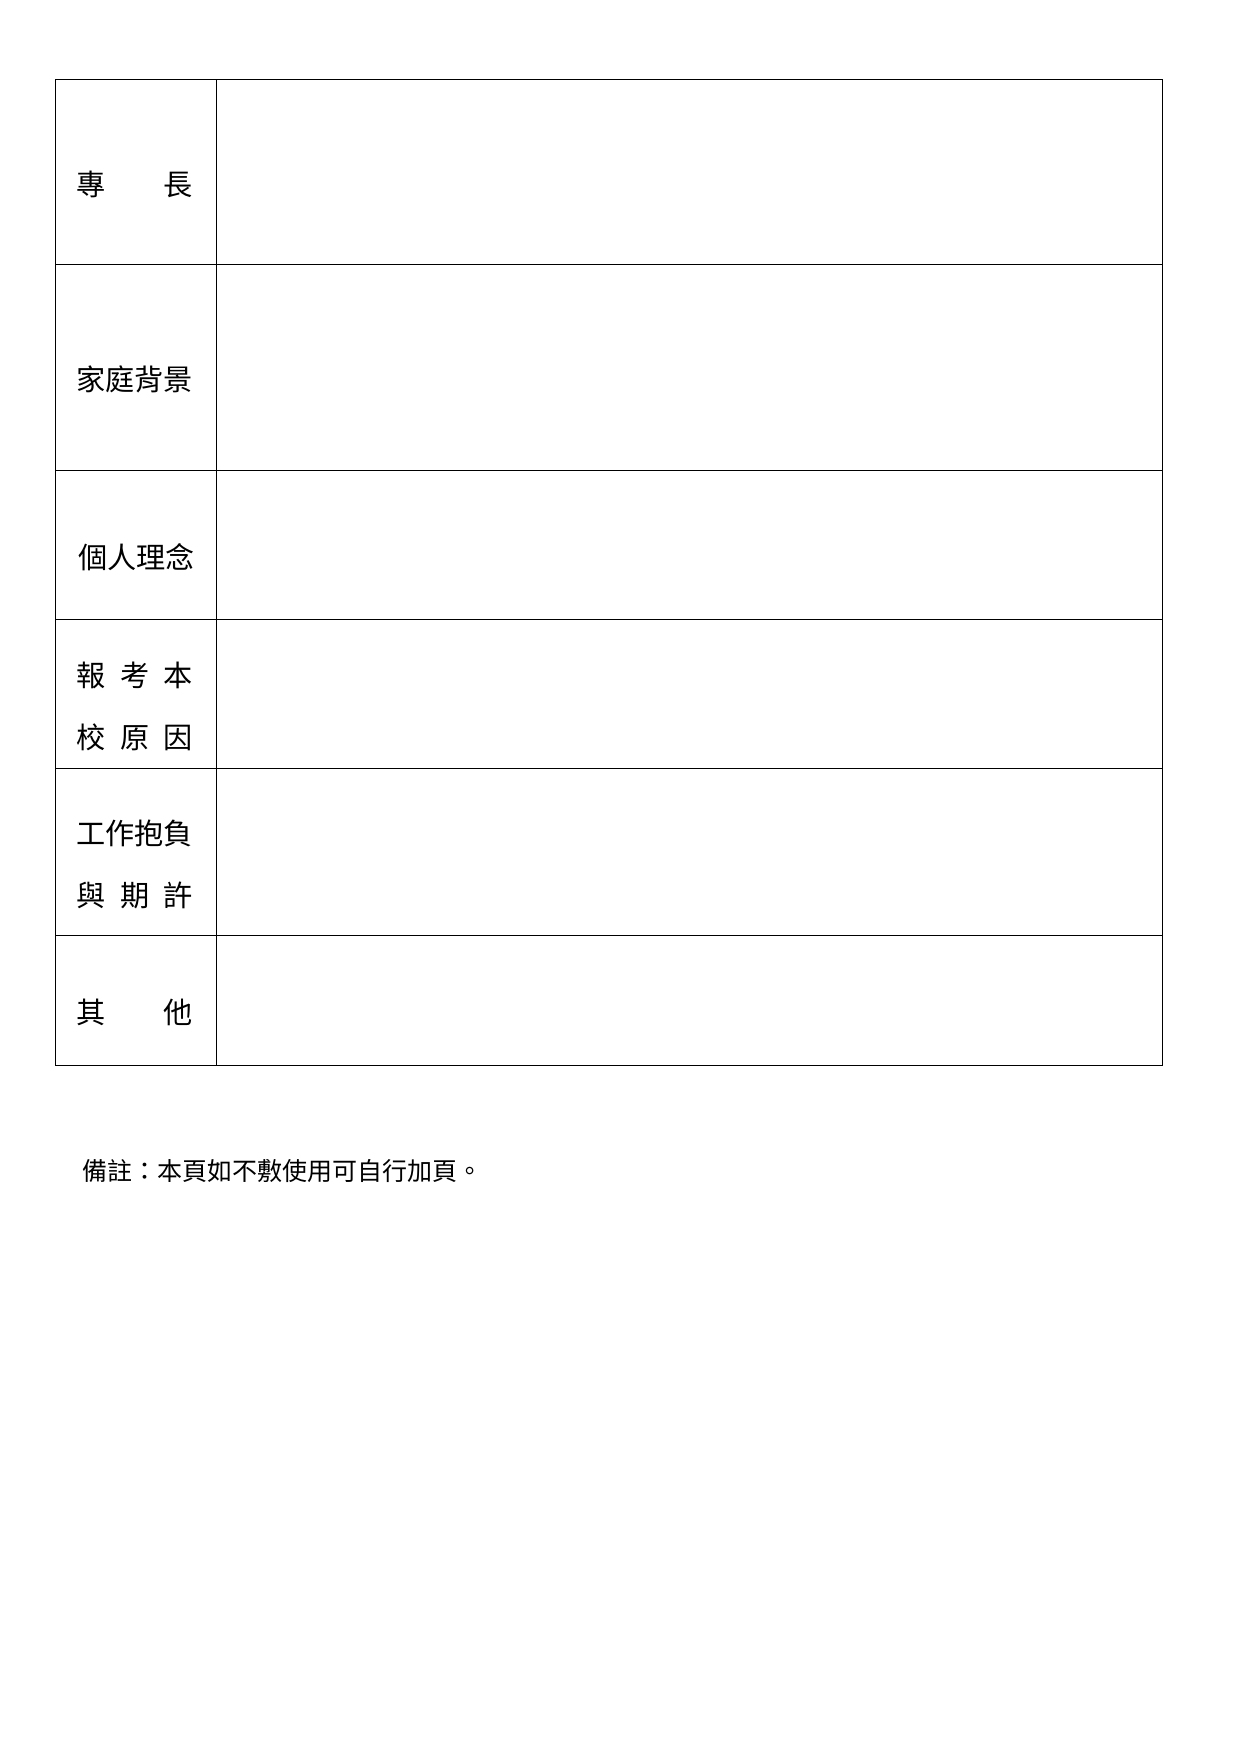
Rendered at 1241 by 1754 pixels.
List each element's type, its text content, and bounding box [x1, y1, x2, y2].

table_cell 其 他 [56, 936, 216, 1065]
table_cell 報 考 本 校 原 因 [56, 620, 216, 768]
table_cell 家庭背景 [56, 265, 216, 470]
table_cell [217, 936, 1162, 1065]
text 備註：本頁如不敷使用可自行加頁。 [83, 1128, 1122, 1191]
table_cell 專 長 [56, 80, 216, 264]
table_cell [217, 620, 1162, 768]
table_cell [217, 769, 1162, 935]
table_cell 個人理念 [56, 471, 216, 619]
table_cell [217, 80, 1162, 264]
table_cell 工作抱負 與 期 許 [56, 769, 216, 935]
table_cell [217, 471, 1162, 619]
table_cell [217, 265, 1162, 470]
